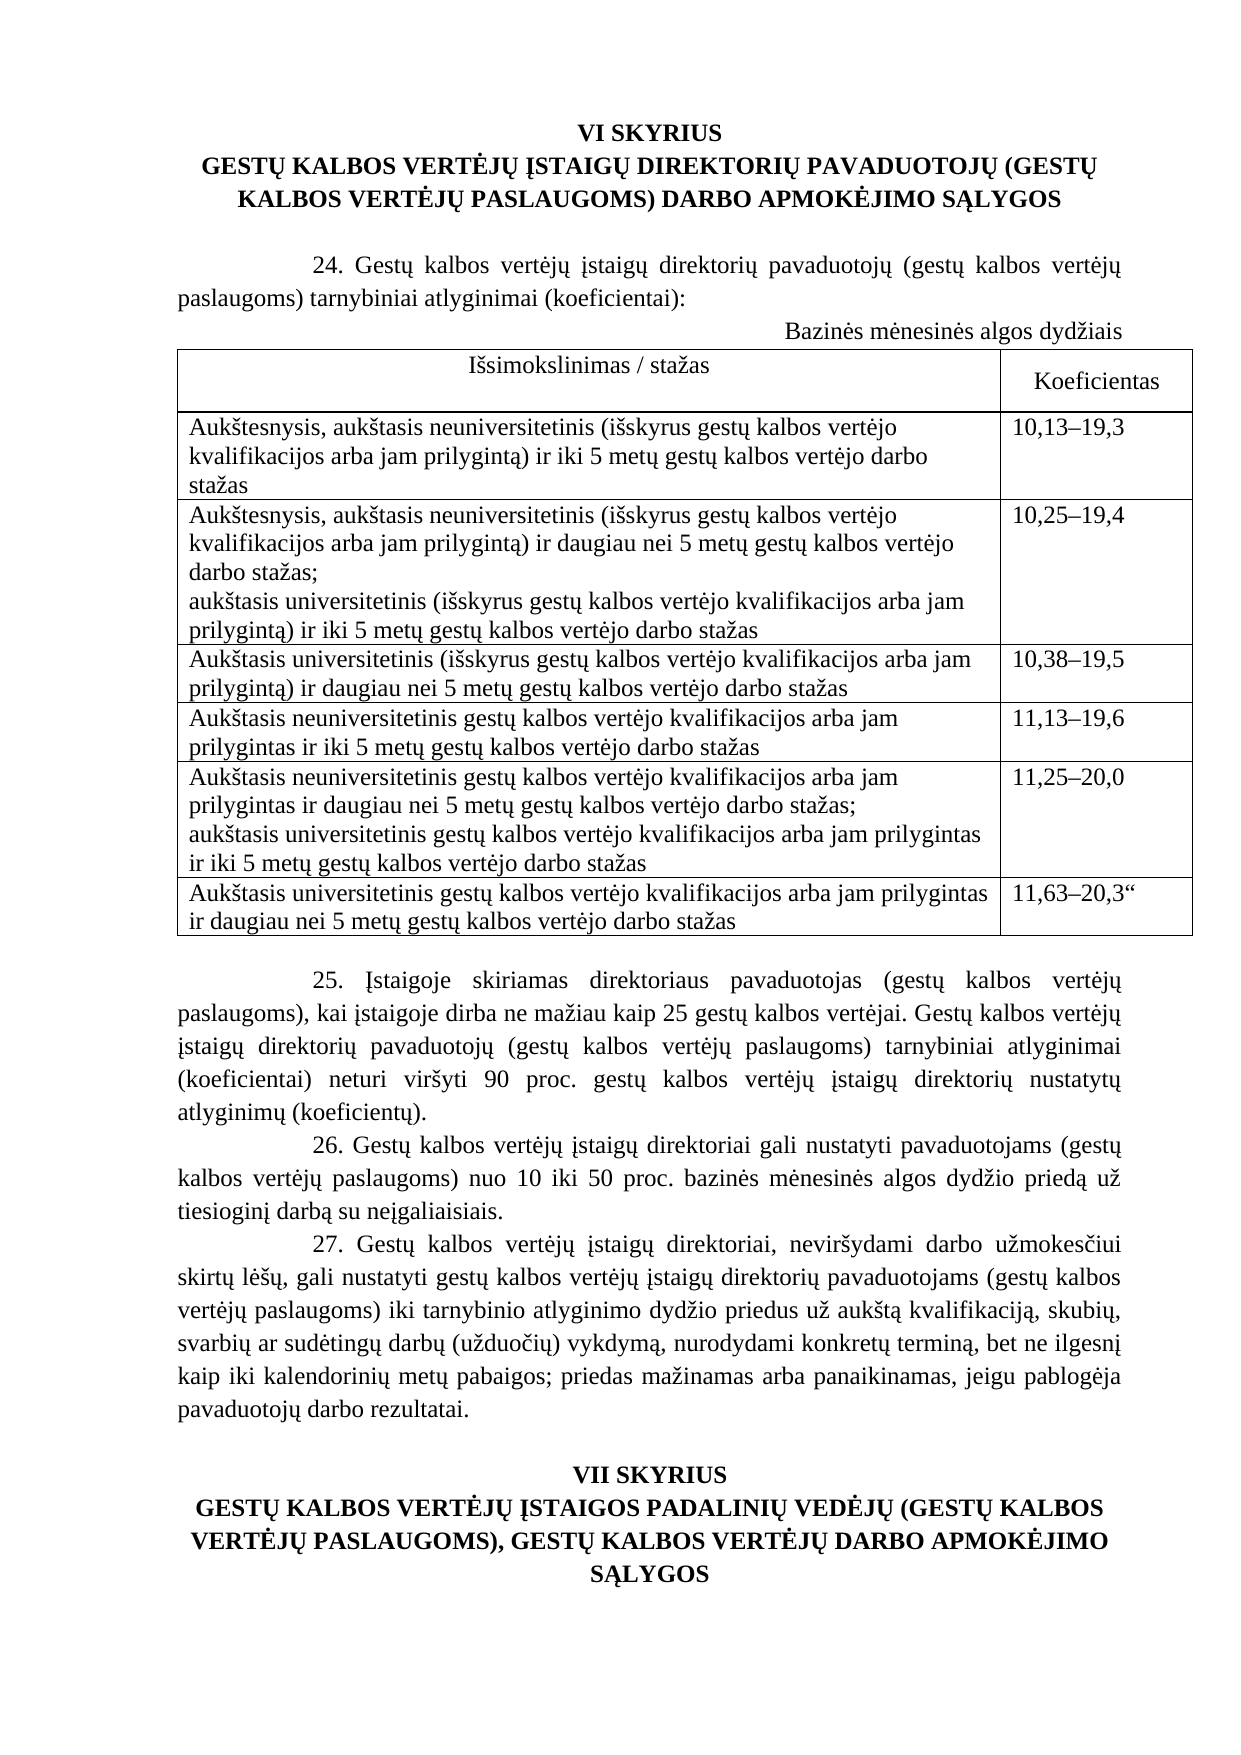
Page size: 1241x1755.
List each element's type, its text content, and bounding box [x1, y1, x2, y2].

text Bazinės mėnesinės algos dydžiais [177, 316, 1122, 345]
table_header Koeficientas [1001, 350, 1192, 411]
table_cell Aukštasis neuniversitetinis gestų kalbos vertėjo kvalifikacijos arba jam prilygintas ir daugiau nei 5 metų gestų kalbos vertėjo darbo stažas; aukštasis universitetinis gestų kalbos vertėjo kvalifikacijos arba jam prilygintas ir iki 5 metų gestų kalbos vertėjo darbo stažas [178, 762, 1000, 877]
table_cell Aukštesnysis, aukštasis neuniversitetinis (išskyrus gestų kalbos vertėjo kvalifikacijos arba jam prilygintą) ir daugiau nei 5 metų gestų kalbos vertėjo darbo stažas; aukštasis universitetinis (išskyrus gestų kalbos vertėjo kvalifikacijos arba jam prilygintą) ir iki 5 metų gestų kalbos vertėjo darbo stažas [178, 500, 1000, 643]
table_cell Aukštasis neuniversitetinis gestų kalbos vertėjo kvalifikacijos arba jam prilygintas ir iki 5 metų gestų kalbos vertėjo darbo stažas [178, 703, 1000, 761]
text VII SKYRIUS [177, 1460, 1122, 1489]
table_cell 10,13–19,3 [1001, 413, 1192, 499]
table_cell 11,25–20,0 [1001, 762, 1192, 877]
text GESTŲ KALBOS VERTĖJŲ ĮSTAIGOS PADALINIŲ VEDĖJŲ (GESTŲ KALBOS VERTĖJŲ PASLAUGOMS), GESTŲ KALBOS VERTĖJŲ DARBO APMOKĖJIMO SĄLYGOS [177, 1493, 1122, 1588]
table_cell Aukštesnysis, aukštasis neuniversitetinis (išskyrus gestų kalbos vertėjo kvalifikacijos arba jam prilygintą) ir iki 5 metų gestų kalbos vertėjo darbo stažas [178, 413, 1000, 499]
text 25. Įstaigoje skiriamas direktoriaus pavaduotojas (gestų kalbos vertėjų paslaugoms), kai įstaigoje dirba ne mažiau kaip 25 gestų kalbos vertėjai. Gestų kalbos vertėjų įstaigų direktorių pavaduotojų (gestų kalbos vertėjų paslaugoms) tarnybiniai atlyginimai (koeficientai) neturi viršyti 90 proc. gestų kalbos vertėjų įstaigų direktorių nustatytų atlyginimų (koeficientų). [177, 965, 1122, 1126]
table_cell 11,63–20,3“ [1001, 878, 1192, 935]
text 24. Gestų kalbos vertėjų įstaigų direktorių pavaduotojų (gestų kalbos vertėjų paslaugoms) tarnybiniai atlyginimai (koeficientai): [177, 250, 1122, 312]
text 26. Gestų kalbos vertėjų įstaigų direktoriai gali nustatyti pavaduotojams (gestų kalbos vertėjų paslaugoms) nuo 10 iki 50 proc. bazinės mėnesinės algos dydžio priedą už tiesioginį darbą su neįgaliaisiais. [177, 1130, 1122, 1225]
table_cell Aukštasis universitetinis (išskyrus gestų kalbos vertėjo kvalifikacijos arba jam prilygintą) ir daugiau nei 5 metų gestų kalbos vertėjo darbo stažas [178, 645, 1000, 702]
table_cell 10,38–19,5 [1001, 645, 1192, 702]
text GESTŲ KALBOS VERTĖJŲ ĮSTAIGŲ DIREKTORIŲ PAVADUOTOJŲ (GESTŲ KALBOS VERTĖJŲ PASLAUGOMS) DARBO APMOKĖJIMO SĄLYGOS [177, 151, 1122, 213]
text VI SKYRIUS [177, 118, 1122, 147]
table_header Išsimokslinimas / stažas [178, 350, 1000, 411]
table_cell 11,13–19,6 [1001, 703, 1192, 761]
table_cell Aukštasis universitetinis gestų kalbos vertėjo kvalifikacijos arba jam prilygintas ir daugiau nei 5 metų gestų kalbos vertėjo darbo stažas [178, 878, 1000, 935]
text 27. Gestų kalbos vertėjų įstaigų direktoriai, neviršydami darbo užmokesčiui skirtų lėšų, gali nustatyti gestų kalbos vertėjų įstaigų direktorių pavaduotojams (gestų kalbos vertėjų paslaugoms) iki tarnybinio atlyginimo dydžio priedus už aukštą kvalifikaciją, skubių, svarbių ar sudėtingų darbų (užduočių) vykdymą, nurodydami konkretų terminą, bet ne ilgesnį kaip iki kalendorinių metų pabaigos; priedas mažinamas arba panaikinamas, jeigu pablogėja pavaduotojų darbo rezultatai. [177, 1229, 1122, 1423]
table_cell 10,25–19,4 [1001, 500, 1192, 643]
